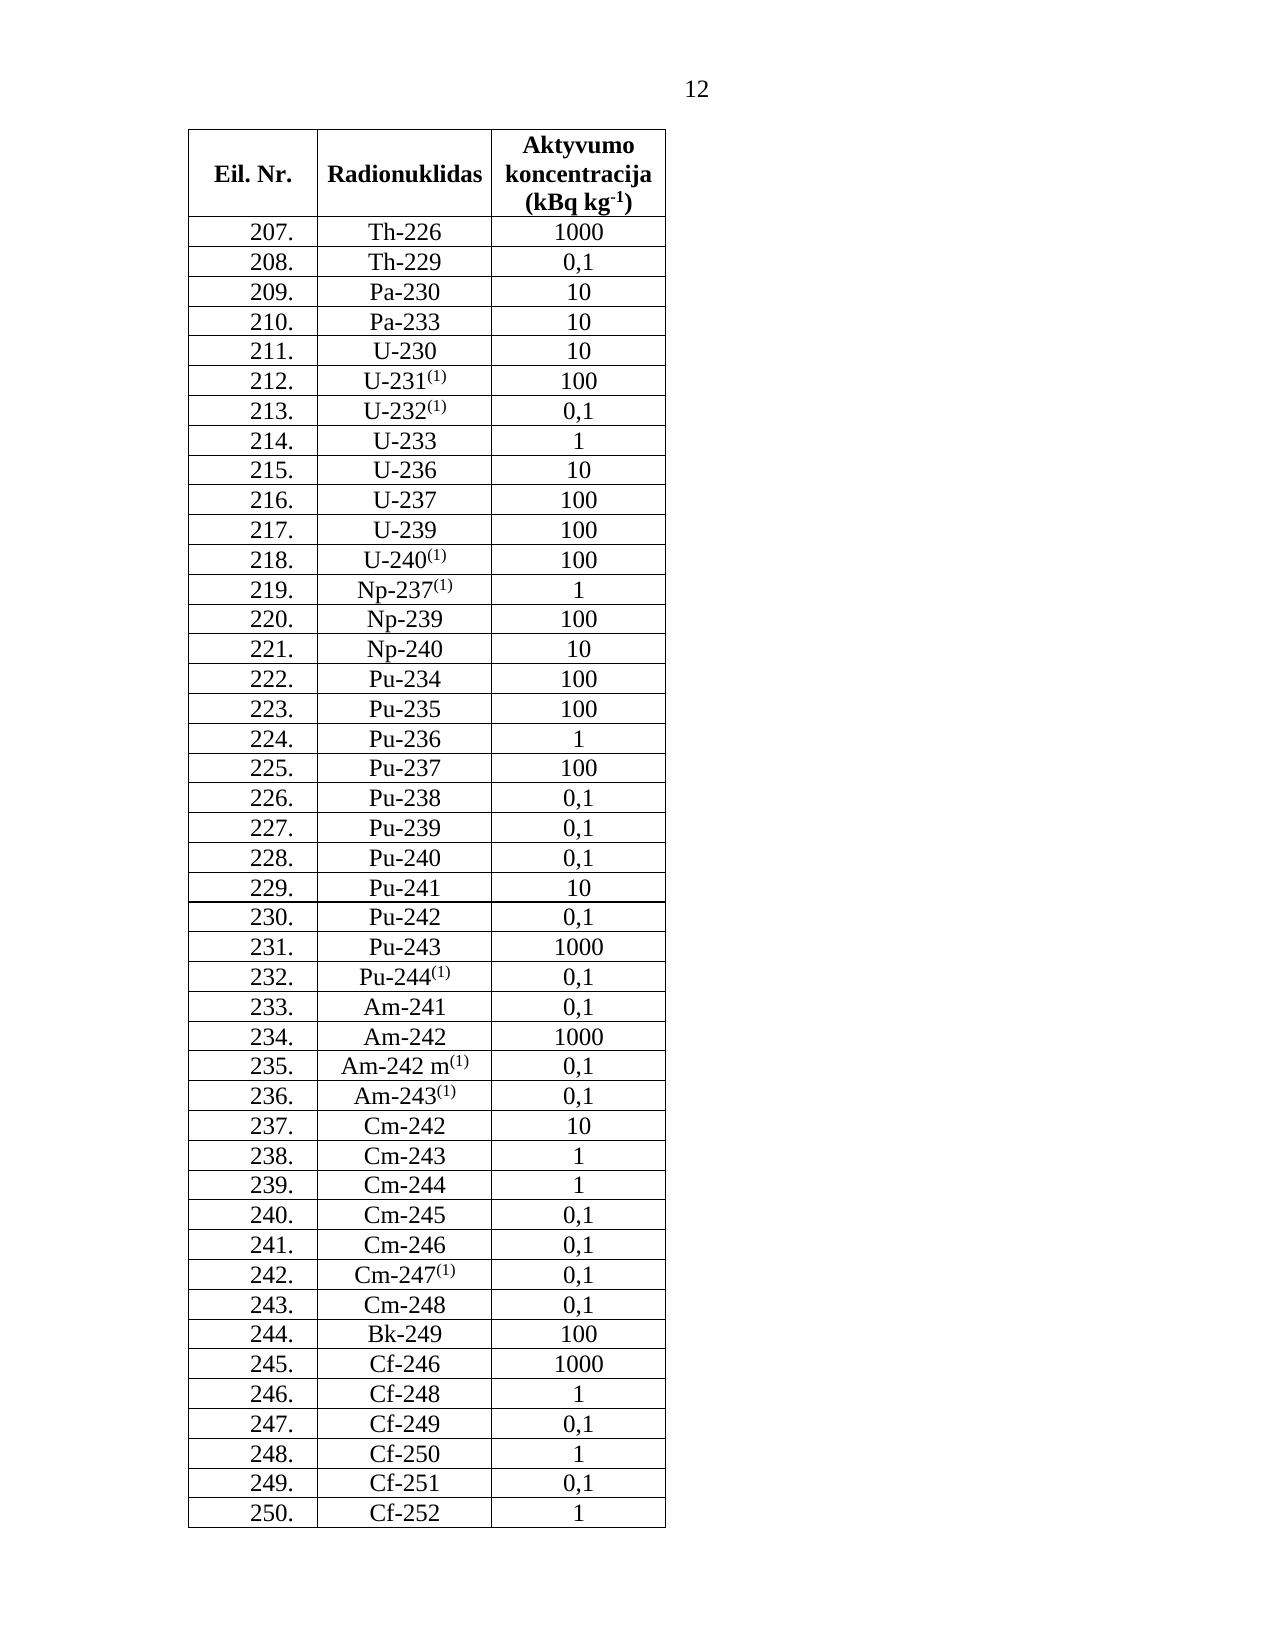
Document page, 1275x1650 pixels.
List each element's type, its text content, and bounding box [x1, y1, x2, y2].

table_cell Cm-247(1) [318, 1260, 491, 1289]
table_cell Np-240 [318, 634, 491, 663]
table_cell 246. [189, 1379, 317, 1408]
table_cell 100 [492, 694, 665, 723]
table_cell 0,1 [492, 1469, 665, 1497]
table_cell 0,1 [492, 1051, 665, 1080]
table_cell 215. [189, 456, 317, 484]
table_cell 1000 [492, 1349, 665, 1378]
table_cell Am-242 [318, 1022, 491, 1050]
table_cell 100 [492, 754, 665, 782]
table_cell 220. [189, 605, 317, 633]
table_cell 0,1 [492, 1230, 665, 1259]
table_cell Cm-242 [318, 1111, 491, 1140]
table_cell Cf-252 [318, 1498, 491, 1527]
table_cell 10 [492, 336, 665, 365]
table_cell Cf-250 [318, 1439, 491, 1467]
table_cell 0,1 [492, 1409, 665, 1438]
table_cell Pu-237 [318, 754, 491, 782]
table_cell Pu-236 [318, 724, 491, 752]
table_cell U-232(1) [318, 396, 491, 425]
table_cell 221. [189, 634, 317, 663]
table_cell 1000 [492, 217, 665, 246]
table_cell U-236 [318, 456, 491, 484]
table_cell 10 [492, 634, 665, 663]
table_cell Pa-233 [318, 307, 491, 335]
table_cell 229. [189, 873, 317, 901]
table_cell Pu-242 [318, 903, 491, 931]
table_cell 0,1 [492, 962, 665, 991]
table_cell 235. [189, 1051, 317, 1080]
table_cell Bk-249 [318, 1320, 491, 1348]
table_cell 1 [492, 724, 665, 752]
table_cell 10 [492, 456, 665, 484]
table_cell 100 [492, 1320, 665, 1348]
table_cell 100 [492, 664, 665, 693]
table_cell 217. [189, 515, 317, 544]
table_cell 230. [189, 903, 317, 931]
table_cell 209. [189, 277, 317, 306]
table_cell 0,1 [492, 1200, 665, 1229]
table_cell 0,1 [492, 247, 665, 276]
table_cell 211. [189, 336, 317, 365]
table_cell 10 [492, 873, 665, 901]
table_cell 100 [492, 485, 665, 514]
table_cell Cf-251 [318, 1469, 491, 1497]
table_cell Cm-243 [318, 1141, 491, 1169]
table_cell 236. [189, 1081, 317, 1110]
table_cell 239. [189, 1171, 317, 1199]
table_cell 1000 [492, 1022, 665, 1050]
table_cell 212. [189, 366, 317, 395]
table_cell 238. [189, 1141, 317, 1169]
table_cell Cm-246 [318, 1230, 491, 1259]
table_cell 233. [189, 992, 317, 1021]
table_cell 240. [189, 1200, 317, 1229]
table_cell 10 [492, 307, 665, 335]
table_cell 225. [189, 754, 317, 782]
table_cell Cf-249 [318, 1409, 491, 1438]
table_cell 243. [189, 1290, 317, 1318]
table_cell 0,1 [492, 903, 665, 931]
table_cell 0,1 [492, 992, 665, 1021]
table_cell U-230 [318, 336, 491, 365]
table_header Aktyvumo koncentracija (kBq kg-1) [492, 130, 665, 216]
table_cell Pu-244(1) [318, 962, 491, 991]
table_cell 10 [492, 277, 665, 306]
table_cell 248. [189, 1439, 317, 1467]
table_cell 100 [492, 545, 665, 574]
table_cell U-239 [318, 515, 491, 544]
table_cell 208. [189, 247, 317, 276]
table_cell Pu-234 [318, 664, 491, 693]
table_cell 100 [492, 515, 665, 544]
table_cell 0,1 [492, 813, 665, 842]
table_cell 1 [492, 1439, 665, 1467]
table_cell Cm-245 [318, 1200, 491, 1229]
table_cell Pu-240 [318, 843, 491, 872]
table_cell 1 [492, 575, 665, 603]
table_cell 244. [189, 1320, 317, 1348]
table_cell 0,1 [492, 783, 665, 812]
table_cell 223. [189, 694, 317, 723]
table_cell U-231(1) [318, 366, 491, 395]
table_cell 0,1 [492, 843, 665, 872]
table_header Radionuklidas [318, 130, 491, 216]
table_cell 1 [492, 1171, 665, 1199]
table_cell Pa-230 [318, 277, 491, 306]
table_cell Am-242 m(1) [318, 1051, 491, 1080]
table_cell 226. [189, 783, 317, 812]
table_cell 1 [492, 1379, 665, 1408]
table_cell 0,1 [492, 1081, 665, 1110]
table_cell Pu-241 [318, 873, 491, 901]
table_cell Pu-238 [318, 783, 491, 812]
table_cell Th-226 [318, 217, 491, 246]
table_cell 100 [492, 366, 665, 395]
table_cell 210. [189, 307, 317, 335]
table_header Eil. Nr. [189, 130, 317, 216]
table_cell Pu-235 [318, 694, 491, 723]
table_cell Pu-243 [318, 932, 491, 961]
table_cell 0,1 [492, 396, 665, 425]
table_cell U-240(1) [318, 545, 491, 574]
table_cell 1000 [492, 932, 665, 961]
table_cell 219. [189, 575, 317, 603]
table_cell Cm-248 [318, 1290, 491, 1318]
table_cell 1 [492, 426, 665, 454]
table_cell 247. [189, 1409, 317, 1438]
table_cell 224. [189, 724, 317, 752]
table_cell 227. [189, 813, 317, 842]
table_cell Np-239 [318, 605, 491, 633]
table_cell 232. [189, 962, 317, 991]
table_cell Pu-239 [318, 813, 491, 842]
table_cell 1 [492, 1498, 665, 1527]
table_cell Cf-246 [318, 1349, 491, 1378]
table_cell 0,1 [492, 1290, 665, 1318]
table_cell 1 [492, 1141, 665, 1169]
table_cell 234. [189, 1022, 317, 1050]
table_cell 216. [189, 485, 317, 514]
table_cell 241. [189, 1230, 317, 1259]
table_cell 231. [189, 932, 317, 961]
table_cell 214. [189, 426, 317, 454]
table_cell 228. [189, 843, 317, 872]
table_cell 218. [189, 545, 317, 574]
table_cell Th-229 [318, 247, 491, 276]
table_cell 242. [189, 1260, 317, 1289]
table_cell Cm-244 [318, 1171, 491, 1199]
table_cell 237. [189, 1111, 317, 1140]
table_cell 245. [189, 1349, 317, 1378]
table_cell Am-243(1) [318, 1081, 491, 1110]
table_cell 249. [189, 1469, 317, 1497]
table_cell 0,1 [492, 1260, 665, 1289]
table_cell U-237 [318, 485, 491, 514]
table_cell 222. [189, 664, 317, 693]
table_cell 213. [189, 396, 317, 425]
table_cell 100 [492, 605, 665, 633]
table_cell Cf-248 [318, 1379, 491, 1408]
table_cell Np-237(1) [318, 575, 491, 603]
table_cell U-233 [318, 426, 491, 454]
table_cell 10 [492, 1111, 665, 1140]
table_cell Am-241 [318, 992, 491, 1021]
table_cell 250. [189, 1498, 317, 1527]
table_cell 207. [189, 217, 317, 246]
